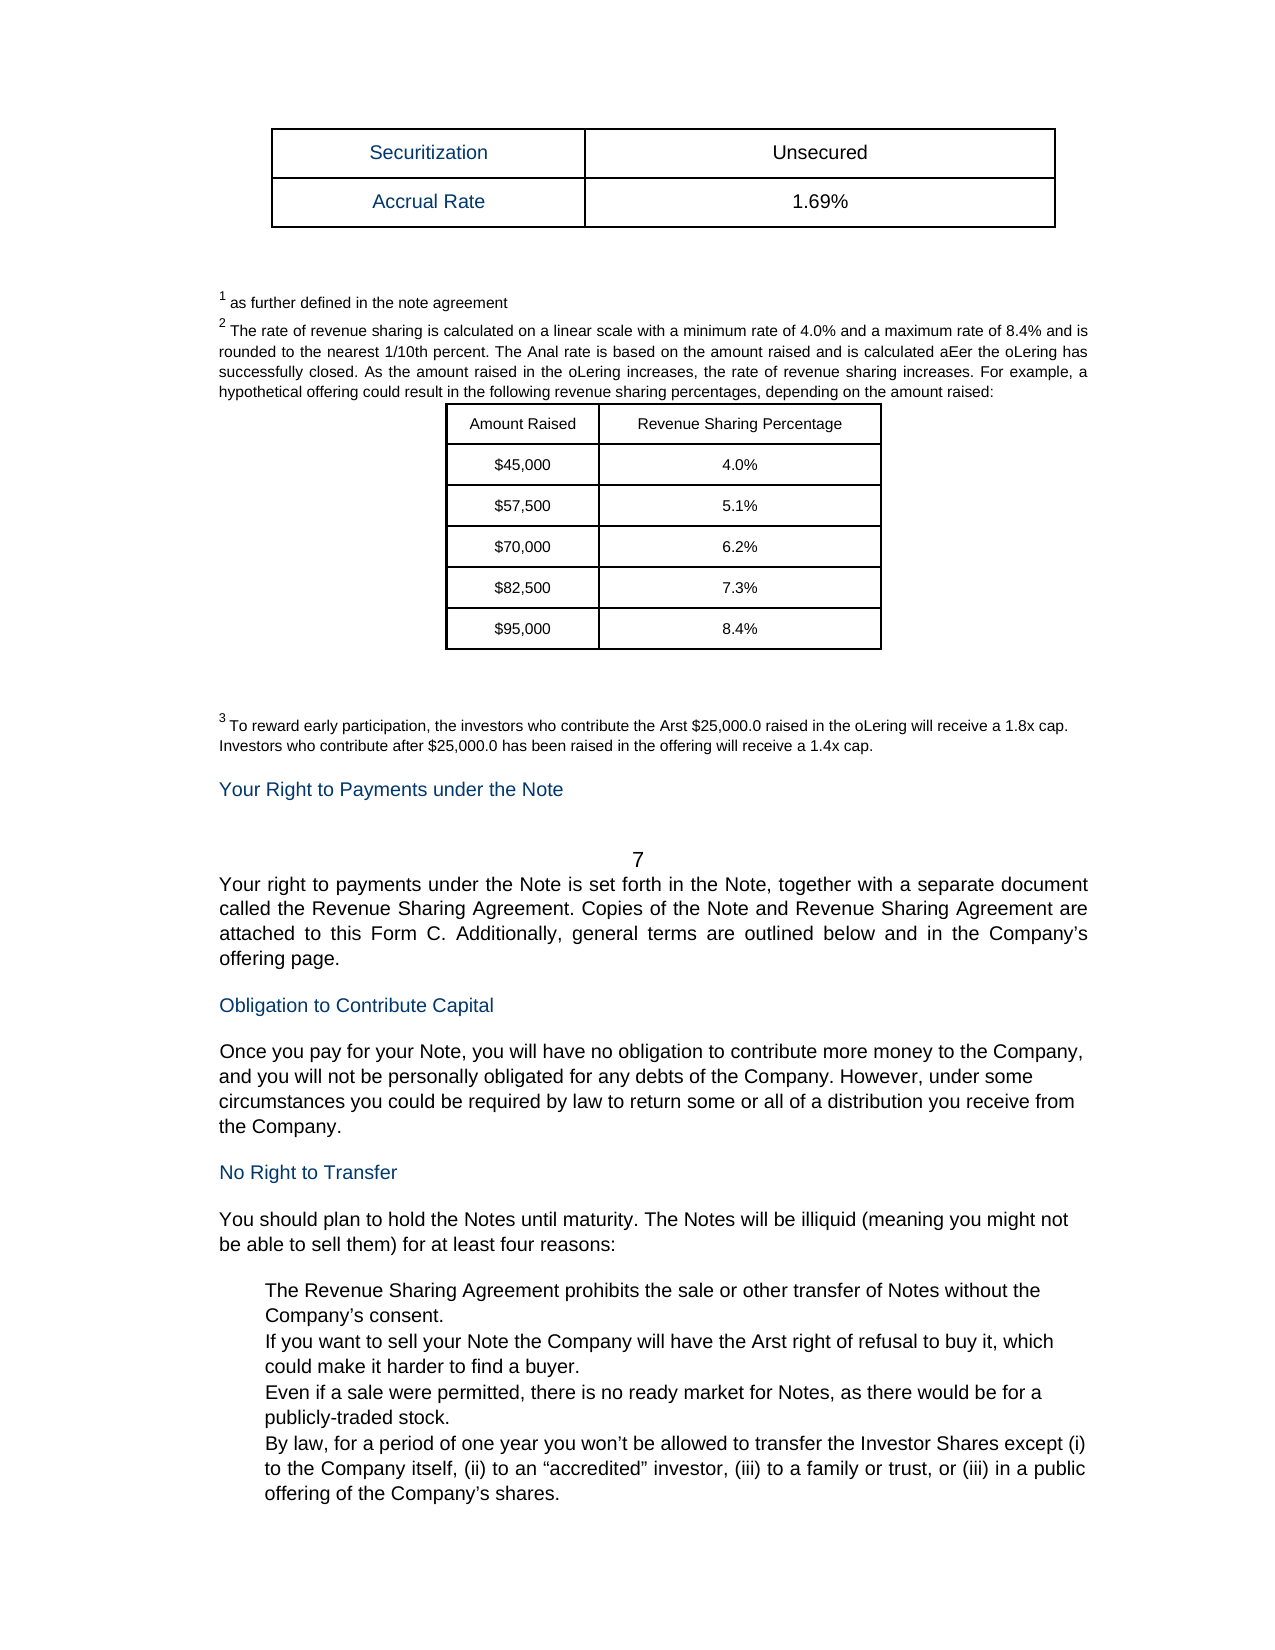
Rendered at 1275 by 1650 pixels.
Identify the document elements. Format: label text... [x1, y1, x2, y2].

text Your right to payments under the Note is set forth in the Note, together with a separate document called the Revenue Sharing Agreement. Copies of the Note and Revenue Sharing Agreement are attached to this Form C. Additionally, general terms are outlined below and in the Company’s offering page. [219, 872, 1090, 970]
table_cell Securitization [273, 130, 584, 177]
text If you want to sell your Note the Company will have the Arst right of refusal to buy it, which could make it harder to find a buyer. [264, 1330, 1086, 1378]
text 3 To reward early participation, the investors who contribute the Arst $25,000.0 raised in the oLering will receive a 1.8x cap. Investors who contribute after $25,000.0 has been raised in the offering will receive a 1.4x cap. [218, 711, 1089, 755]
table_cell Accrual Rate [273, 179, 584, 226]
table_header Revenue Sharing Percentage [600, 405, 880, 443]
table_cell 7.3% [600, 568, 880, 607]
table_cell $45,000 [448, 445, 598, 484]
table_cell $70,000 [448, 527, 598, 566]
table_cell Unsecured [586, 130, 1054, 177]
text Once you pay for your Note, you will have no obligation to contribute more money to the Company, and you will not be personally obligated for any debts of the Company. However, under some circumstances you could be required by law to return some or all of a distribution you receive from the Company. [219, 1040, 1090, 1137]
table_cell $95,000 [448, 609, 598, 648]
table_cell 1.69% [586, 179, 1054, 226]
text Obligation to Contribute Capital [219, 993, 1091, 1016]
table_cell 4.0% [600, 445, 880, 484]
text Even if a sale were permitted, there is no ready market for Notes, as there would be for a publicly-traded stock. [264, 1381, 1090, 1428]
text 1 as further defined in the note agreement [219, 288, 1091, 314]
text No Right to Transfer [219, 1161, 1091, 1184]
text Your Right to Payments under the Note [218, 778, 1091, 800]
table_header Amount Raised [448, 405, 598, 443]
text 7 [185, 847, 1091, 872]
table_cell 6.2% [600, 527, 880, 566]
table_cell 8.4% [600, 609, 880, 648]
table_cell $57,500 [448, 486, 598, 525]
table_cell 5.1% [600, 486, 880, 525]
table_cell $82,500 [448, 568, 598, 607]
text 2 The rate of revenue sharing is calculated on a linear scale with a minimum rate of 4.0% and a maximum rate of 8.4% and is rounded to the nearest 1/10th percent. The Anal rate is based on the amount raised and is calculated aEer the oLering has successfully closed. As the amount raised in the oLering increases, the rate of revenue sharing increases. For example, a hypothetical offering could result in the following revenue sharing percentages, depending on the amount raised: [219, 316, 1090, 401]
text The Revenue Sharing Agreement prohibits the sale or other transfer of Notes without the Company’s consent. [264, 1279, 1089, 1327]
text By law, for a period of one year you won’t be allowed to transfer the Investor Shares except (i) to the Company itself, (ii) to an “accredited” investor, (iii) to a family or trust, or (iii) in a public offering of the Company’s shares. [264, 1432, 1087, 1504]
text You should plan to hold the Notes until maturity. The Notes will be illiquid (meaning you might not be able to sell them) for at least four reasons: [219, 1208, 1087, 1255]
